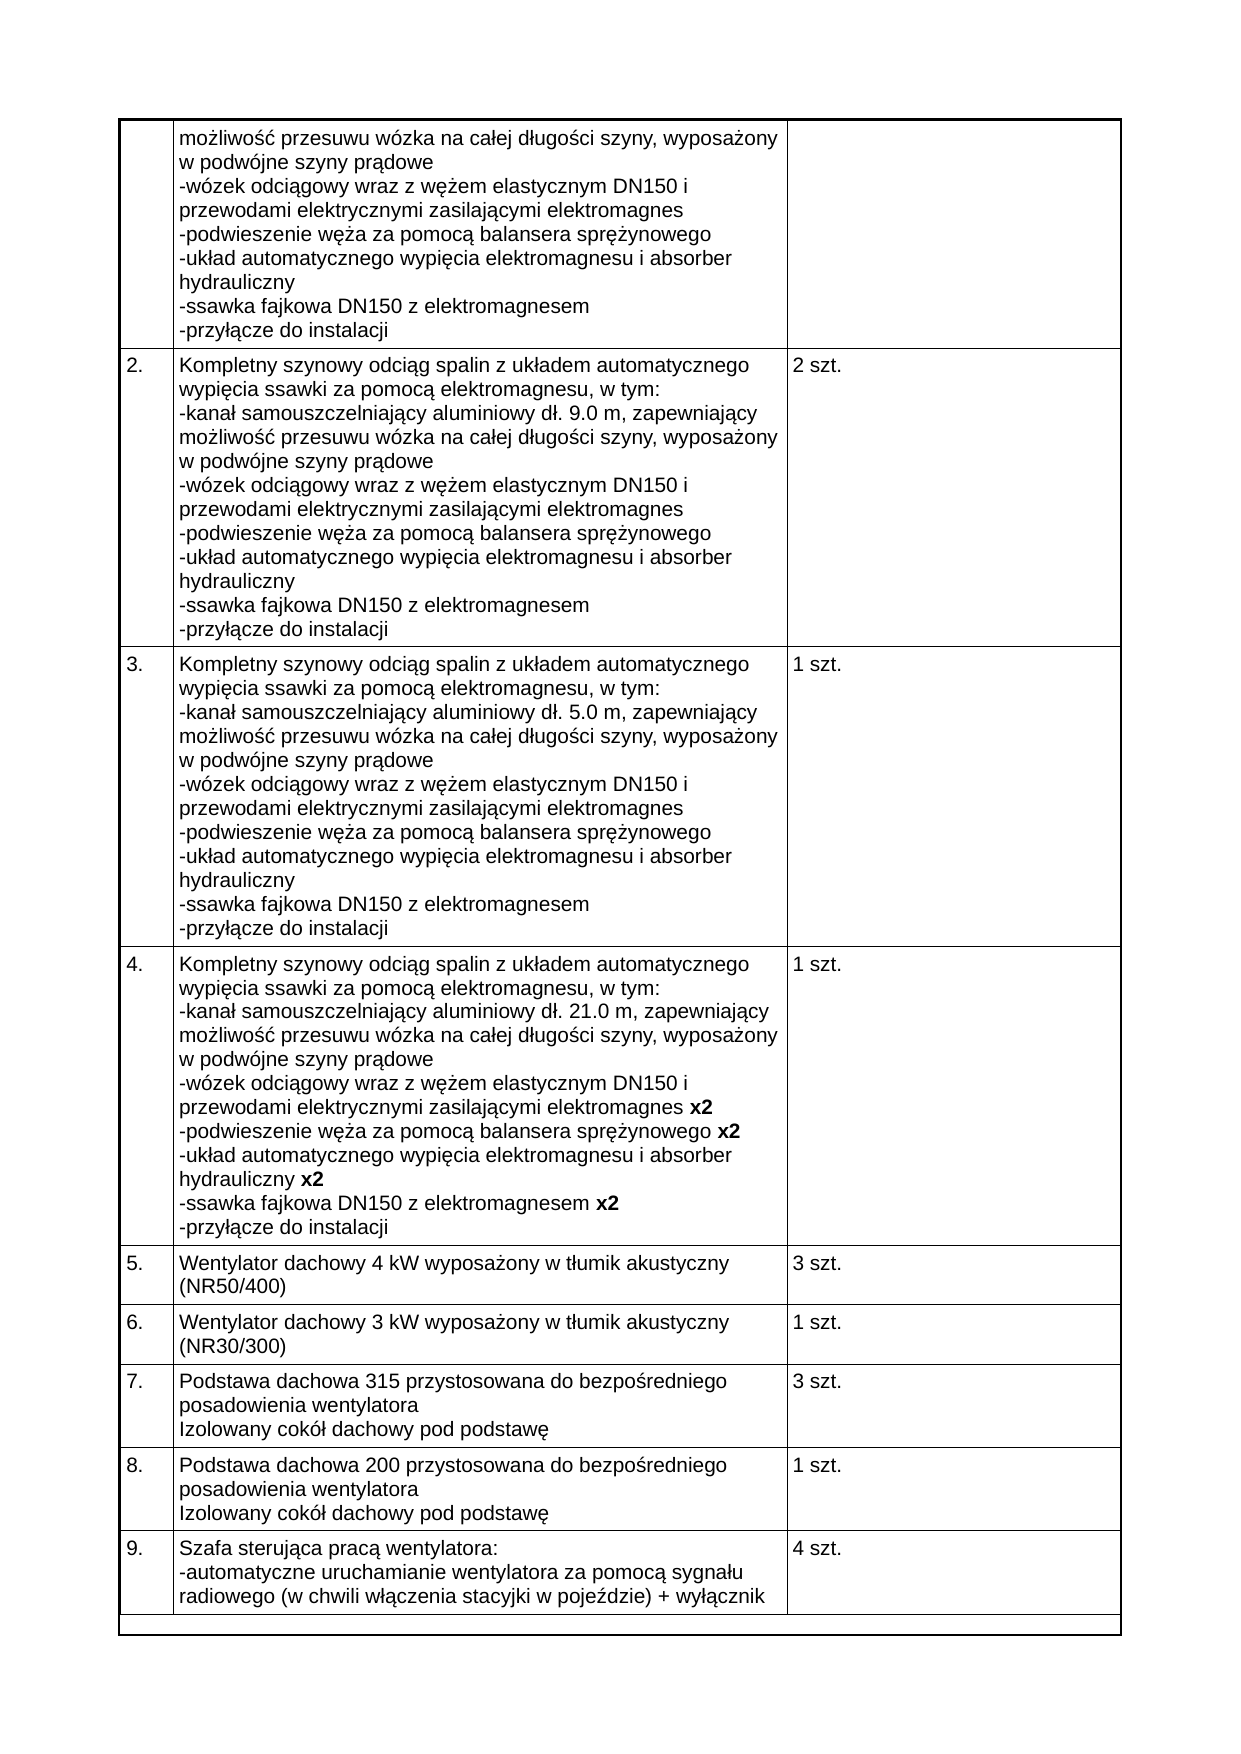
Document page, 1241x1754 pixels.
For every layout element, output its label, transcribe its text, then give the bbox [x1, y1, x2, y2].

table_cell Podstawa dachowa 315 przystosowana do bezpośredniego posadowienia wentylatora Izolowany cokół dachowy pod podstawę [174, 1365, 787, 1447]
table_cell 1 szt. [788, 947, 1120, 1244]
table_header [121, 121, 173, 347]
table_cell 2. [121, 349, 173, 646]
table_cell Wentylator dachowy 4 kW wyposażony w tłumik akustyczny (NR50/400) [174, 1246, 787, 1304]
table_cell 1 szt. [788, 1305, 1120, 1363]
table_cell Szafa sterująca pracą wentylatora: -automatyczne uruchamianie wentylatora za pomocą sygnału radiowego (w chwili włączenia stacyjki w pojeździe) + wyłącznik [174, 1531, 787, 1614]
table_cell 3 szt. [788, 1365, 1120, 1447]
table_header możliwość przesuwu wózka na całej długości szyny, wyposażony w podwójne szyny prądowe -wózek odciągowy wraz z wężem elastycznym DN150 i przewodami elektrycznymi zasilającymi elektromagnes -podwieszenie węża za pomocą balansera sprężynowego -układ automatycznego wypięcia elektromagnesu i absorber hydrauliczny -ssawka fajkowa DN150 z elektromagnesem -przyłącze do instalacji [174, 121, 787, 347]
table_cell Kompletny szynowy odciąg spalin z układem automatycznego wypięcia ssawki za pomocą elektromagnesu, w tym: -kanał samouszczelniający aluminiowy dł. 5.0 m, zapewniający możliwość przesuwu wózka na całej długości szyny, wyposażony w podwójne szyny prądowe -wózek odciągowy wraz z wężem elastycznym DN150 i przewodami elektrycznymi zasilającymi elektromagnes -podwieszenie węża za pomocą balansera sprężynowego -układ automatycznego wypięcia elektromagnesu i absorber hydrauliczny -ssawka fajkowa DN150 z elektromagnesem -przyłącze do instalacji [174, 647, 787, 946]
table_cell 3. [121, 647, 173, 946]
table_cell 4. [121, 947, 173, 1244]
table_cell 2 szt. [788, 349, 1120, 646]
table_cell 7. [121, 1365, 173, 1447]
table_header [788, 121, 1120, 347]
table_cell 8. [121, 1448, 173, 1530]
table_cell 3 szt. [788, 1246, 1120, 1304]
table_cell 4 szt. [788, 1531, 1120, 1614]
table_cell 9. [121, 1531, 173, 1614]
table_cell 1 szt. [788, 1448, 1120, 1530]
table_cell 1 szt. [788, 647, 1120, 946]
table_cell Kompletny szynowy odciąg spalin z układem automatycznego wypięcia ssawki za pomocą elektromagnesu, w tym: -kanał samouszczelniający aluminiowy dł. 9.0 m, zapewniający możliwość przesuwu wózka na całej długości szyny, wyposażony w podwójne szyny prądowe -wózek odciągowy wraz z wężem elastycznym DN150 i przewodami elektrycznymi zasilającymi elektromagnes -podwieszenie węża za pomocą balansera sprężynowego -układ automatycznego wypięcia elektromagnesu i absorber hydrauliczny -ssawka fajkowa DN150 z elektromagnesem -przyłącze do instalacji [174, 349, 787, 646]
table_cell Podstawa dachowa 200 przystosowana do bezpośredniego posadowienia wentylatora Izolowany cokół dachowy pod podstawę [174, 1448, 787, 1530]
table_cell Wentylator dachowy 3 kW wyposażony w tłumik akustyczny (NR30/300) [174, 1305, 787, 1363]
table_cell Kompletny szynowy odciąg spalin z układem automatycznego wypięcia ssawki za pomocą elektromagnesu, w tym: -kanał samouszczelniający aluminiowy dł. 21.0 m, zapewniający możliwość przesuwu wózka na całej długości szyny, wyposażony w podwójne szyny prądowe -wózek odciągowy wraz z wężem elastycznym DN150 i przewodami elektrycznymi zasilającymi elektromagnes x2 -podwieszenie węża za pomocą balansera sprężynowego x2 -układ automatycznego wypięcia elektromagnesu i absorber hydrauliczny x2 -ssawka fajkowa DN150 z elektromagnesem x2 -przyłącze do instalacji [174, 947, 787, 1244]
table_cell 5. [121, 1246, 173, 1304]
table_cell 6. [121, 1305, 173, 1363]
